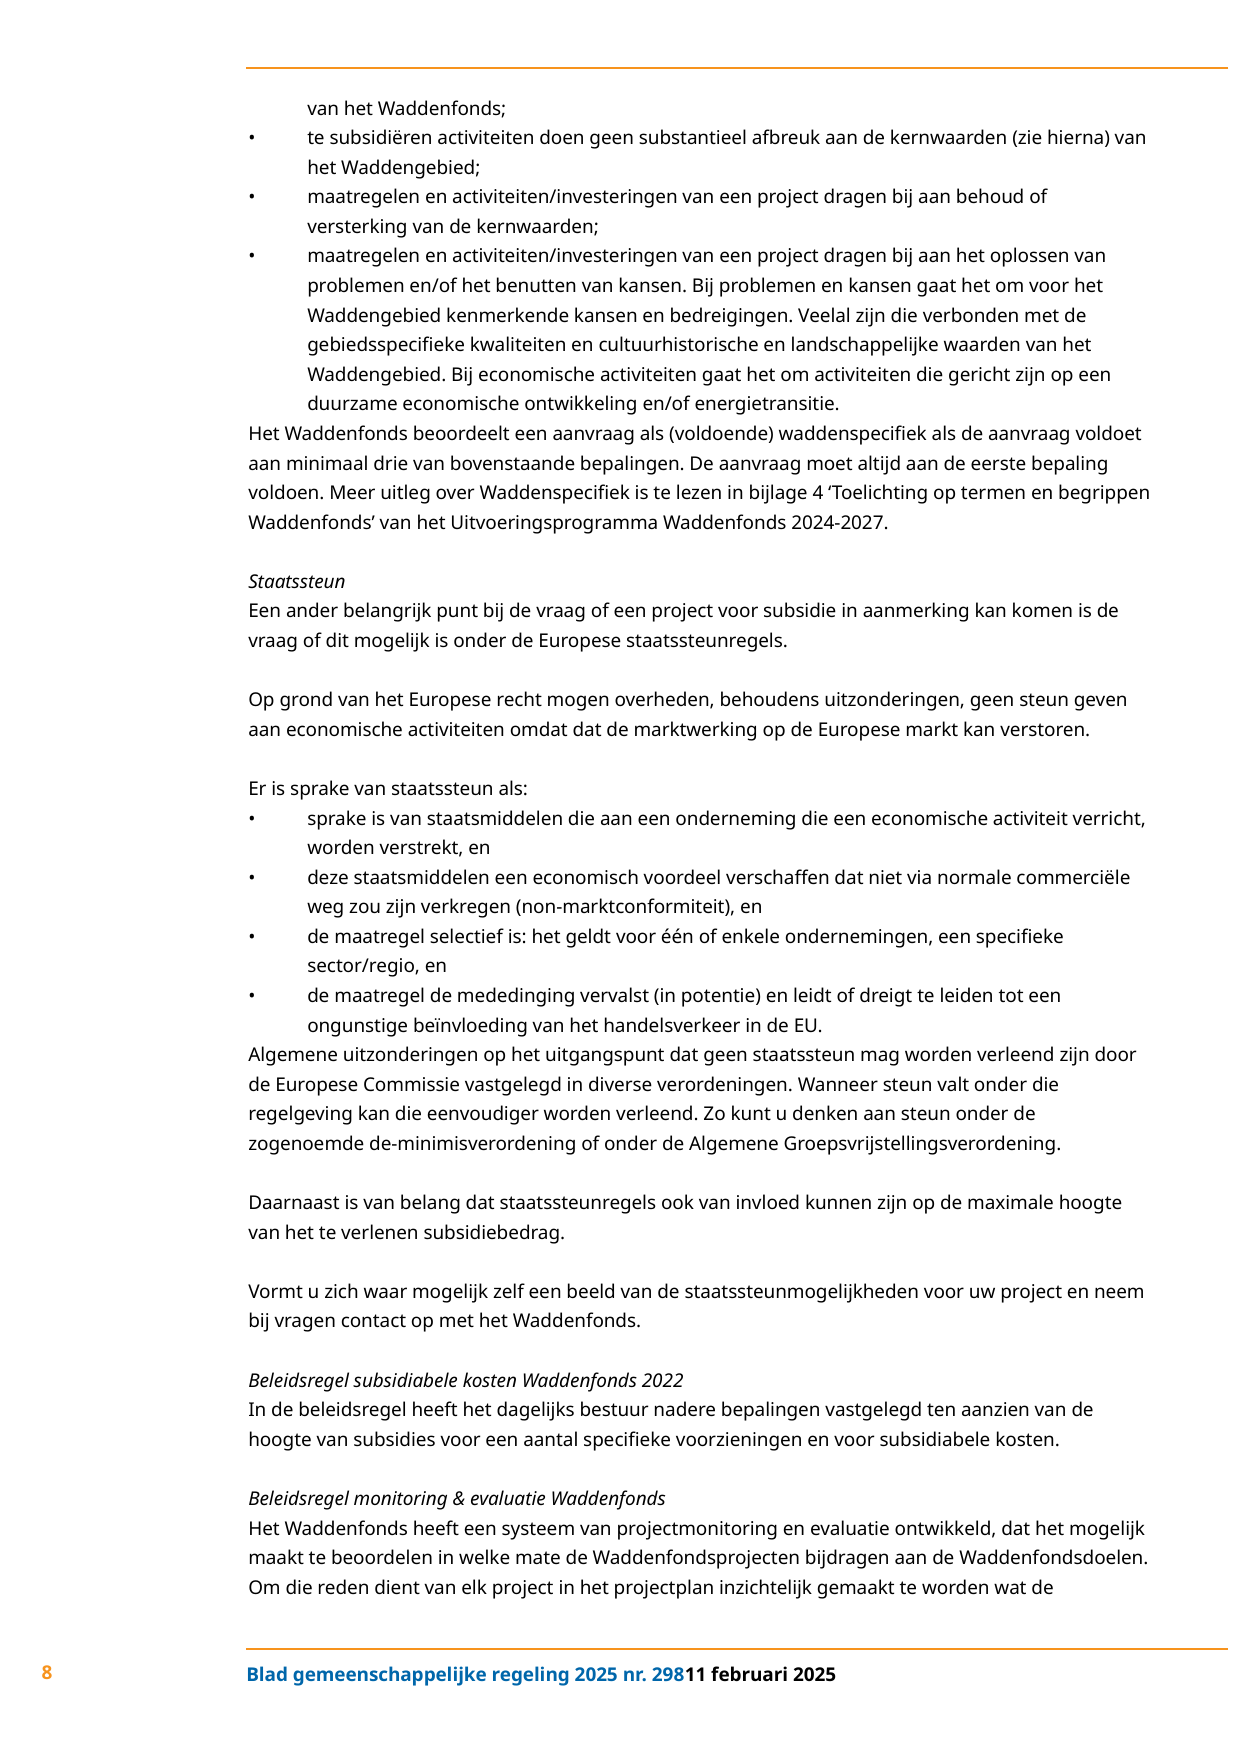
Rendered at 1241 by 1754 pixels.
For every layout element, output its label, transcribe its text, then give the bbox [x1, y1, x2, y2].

list deze staatsmiddelen een economisch voordeel verschaffen dat niet via normale commerciële weg zou zijn verkregen (non-marktconformiteit), en [248, 864, 1152, 919]
text Een ander belangrijk punt bij de vraag of een project voor subsidie in aanmerking kan komen is de vraag of dit mogelijk is onder de Europese staatssteunregels. [248, 598, 1152, 653]
text Er is sprake van staatssteun als: [248, 775, 1152, 801]
list maatregelen en activiteiten/investeringen van een project dragen bij aan behoud of versterking van de kernwaarden; [248, 183, 1152, 239]
text Beleidsregel subsidiabele kosten Waddenfonds 2022 [248, 1367, 1152, 1393]
list maatregelen en activiteiten/investeringen van een project dragen bij aan het oplossen van problemen en/of het benutten van kansen. Bij problemen en kansen gaat het om voor het Waddengebied kenmerkende kansen en bedreigingen. Veelal zijn die verbonden met de gebiedsspecifieke kwaliteiten en cultuurhistorische en landschappelijke waarden van het Waddengebied. Bij economische activiteiten gaat het om activiteiten die gericht zijn op een duurzame economische ontwikkeling en/of energietransitie. [248, 243, 1152, 416]
text Op grond van het Europese recht mogen overheden, behoudens uitzonderingen, geen steun geven aan economische activiteiten omdat dat de marktwerking op de Europese markt kan verstoren. [248, 686, 1152, 742]
text Vormt u zich waar mogelijk zelf een beeld van de staatssteunmogelijkheden voor uw project en neem bij vragen contact op met het Waddenfonds. [248, 1278, 1152, 1333]
text Daarnaast is van belang dat staatssteunregels ook van invloed kunnen zijn op de maximale hoogte van het te verlenen subsidiebedrag. [248, 1189, 1152, 1245]
list de maatregel selectief is: het geldt voor één of enkele ondernemingen, een specifieke sector/regio, en [248, 923, 1152, 978]
text Algemene uitzonderingen op het uitgangspunt dat geen staatssteun mag worden verleend zijn door de Europese Commissie vastgelegd in diverse verordeningen. Wanneer steun valt onder die regelgeving kan die eenvoudiger worden verleend. Zo kunt u denken aan steun onder de zogenoemde de-minimisverordening of onder de Algemene Groepsvrijstellingsverordening. [248, 1041, 1152, 1156]
list de maatregel de mededinging vervalst (in potentie) en leidt of dreigt te leiden tot een ongunstige beïnvloeding van het handelsverkeer in de EU. [248, 982, 1152, 1038]
list sprake is van staatsmiddelen die aan een onderneming die een economische activiteit verricht, worden verstrekt, en [248, 805, 1152, 860]
text In de beleidsregel heeft het dagelijks bestuur nadere bepalingen vastgelegd ten aanzien van de hoogte van subsidies voor een aantal specifieke voorzieningen en voor subsidiabele kosten. [248, 1396, 1152, 1452]
list te subsidiëren activiteiten doen geen substantieel afbreuk aan de kernwaarden (zie hierna) van het Waddengebied; [248, 124, 1152, 180]
text Staatssteun [248, 568, 1152, 594]
picture [41, 47, 231, 172]
text Beleidsregel monitoring & evaluatie Waddenfonds [248, 1485, 1152, 1511]
text Het Waddenfonds beoordeelt een aanvraag als (voldoende) waddenspecifiek als de aanvraag voldoet aan minimaal drie van bovenstaande bepalingen. De aanvraag moet altijd aan de eerste bepaling voldoen. Meer uitleg over Waddenspecifiek is te lezen in bijlage 4 ‘Toelichting op termen en begrippen Waddenfonds’ van het Uitvoeringsprogramma Waddenfonds 2024-2027. [248, 420, 1152, 535]
text Het Waddenfonds heeft een systeem van projectmonitoring en evaluatie ontwikkeld, dat het mogelijk maakt te beoordelen in welke mate de Waddenfondsprojecten bijdragen aan de Waddenfondsdoelen. Om die reden dient van elk project in het projectplan inzichtelijk gemaakt te worden wat de [248, 1515, 1152, 1600]
list van het Waddenfonds; [248, 95, 1152, 121]
